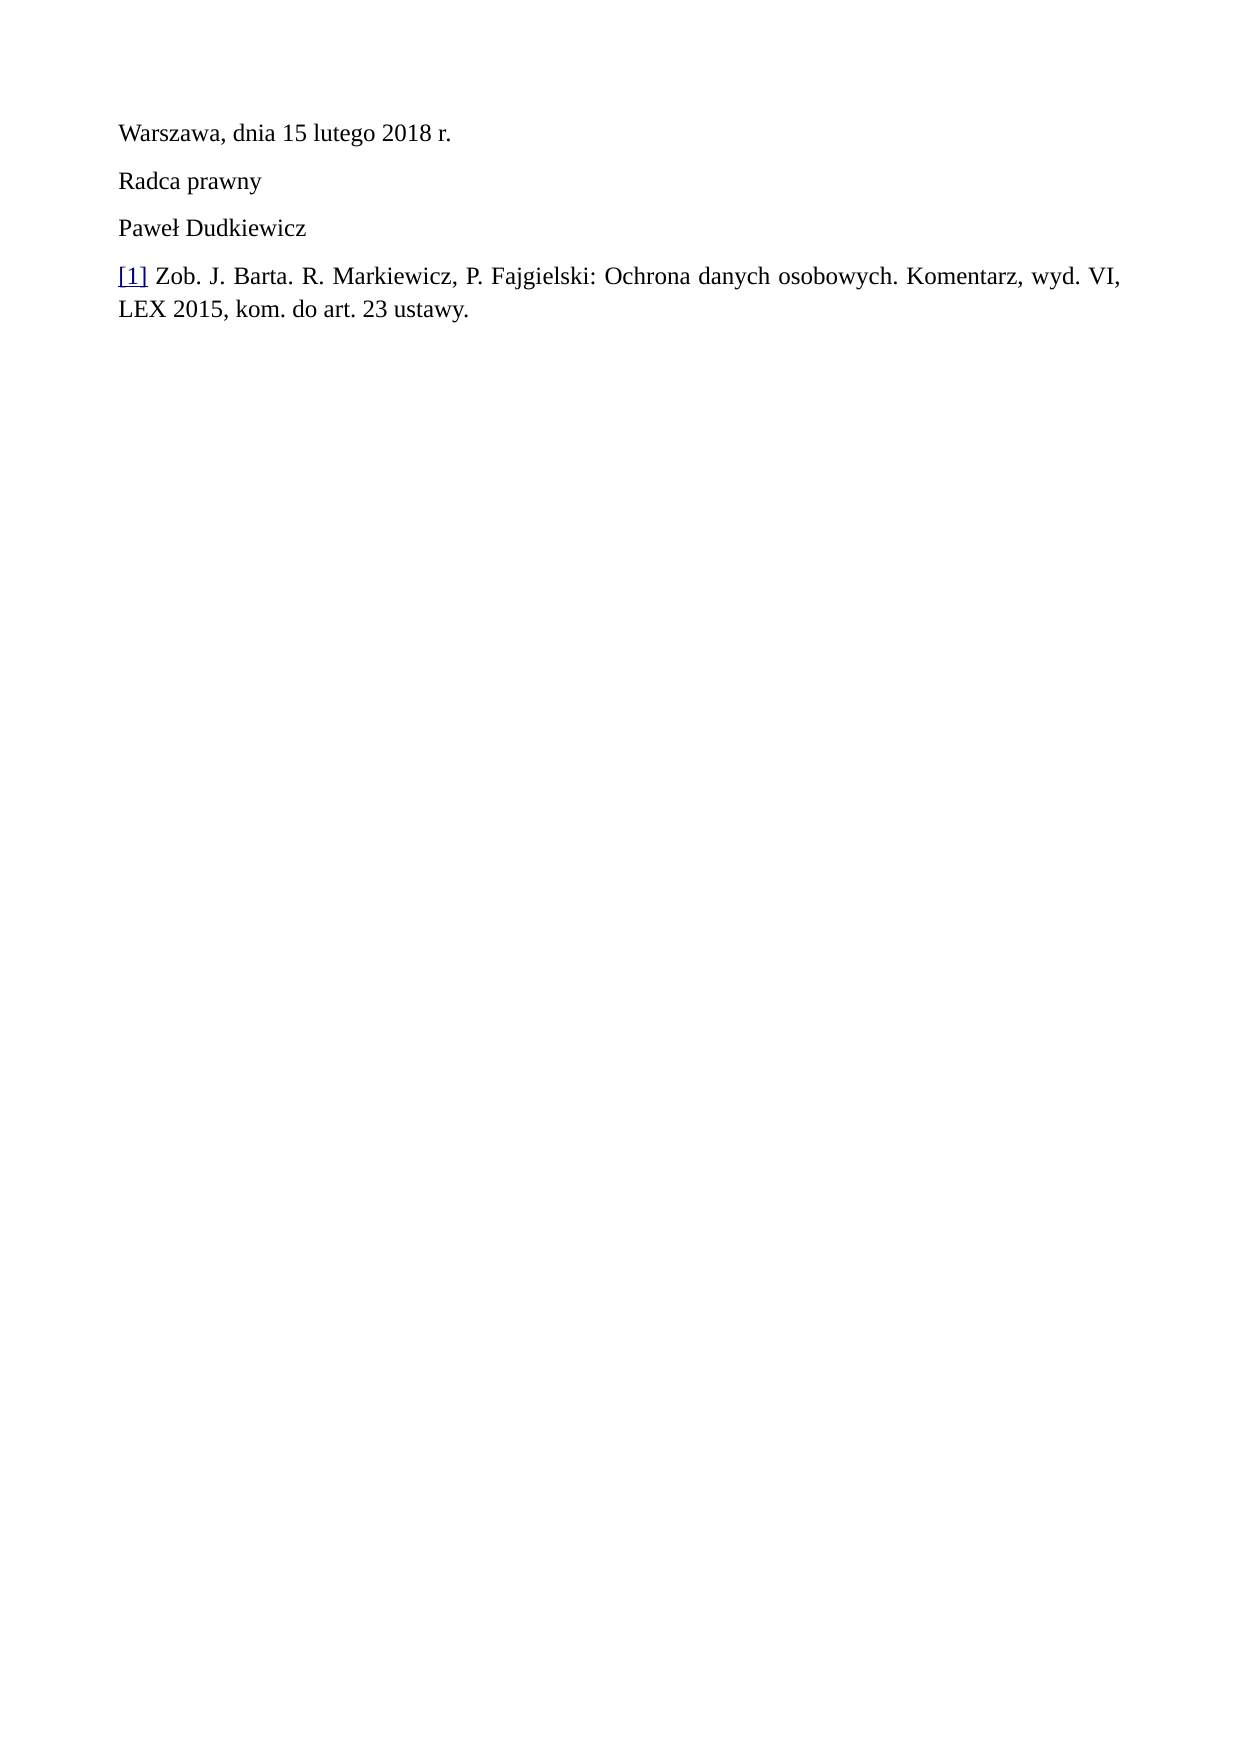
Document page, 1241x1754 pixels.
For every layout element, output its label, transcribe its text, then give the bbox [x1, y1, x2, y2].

text Warszawa, dnia 15 lutego 2018 r. [118, 118, 1122, 147]
text Paweł Dudkiewicz [118, 213, 1122, 242]
text [1] Zob. J. Barta. R. Markiewicz, P. Fajgielski: Ochrona danych osobowych. Komentarz, wyd. VI, LEX 2015, kom. do art. 23 ustawy. [118, 261, 1122, 323]
text Radca prawny [118, 166, 1122, 194]
